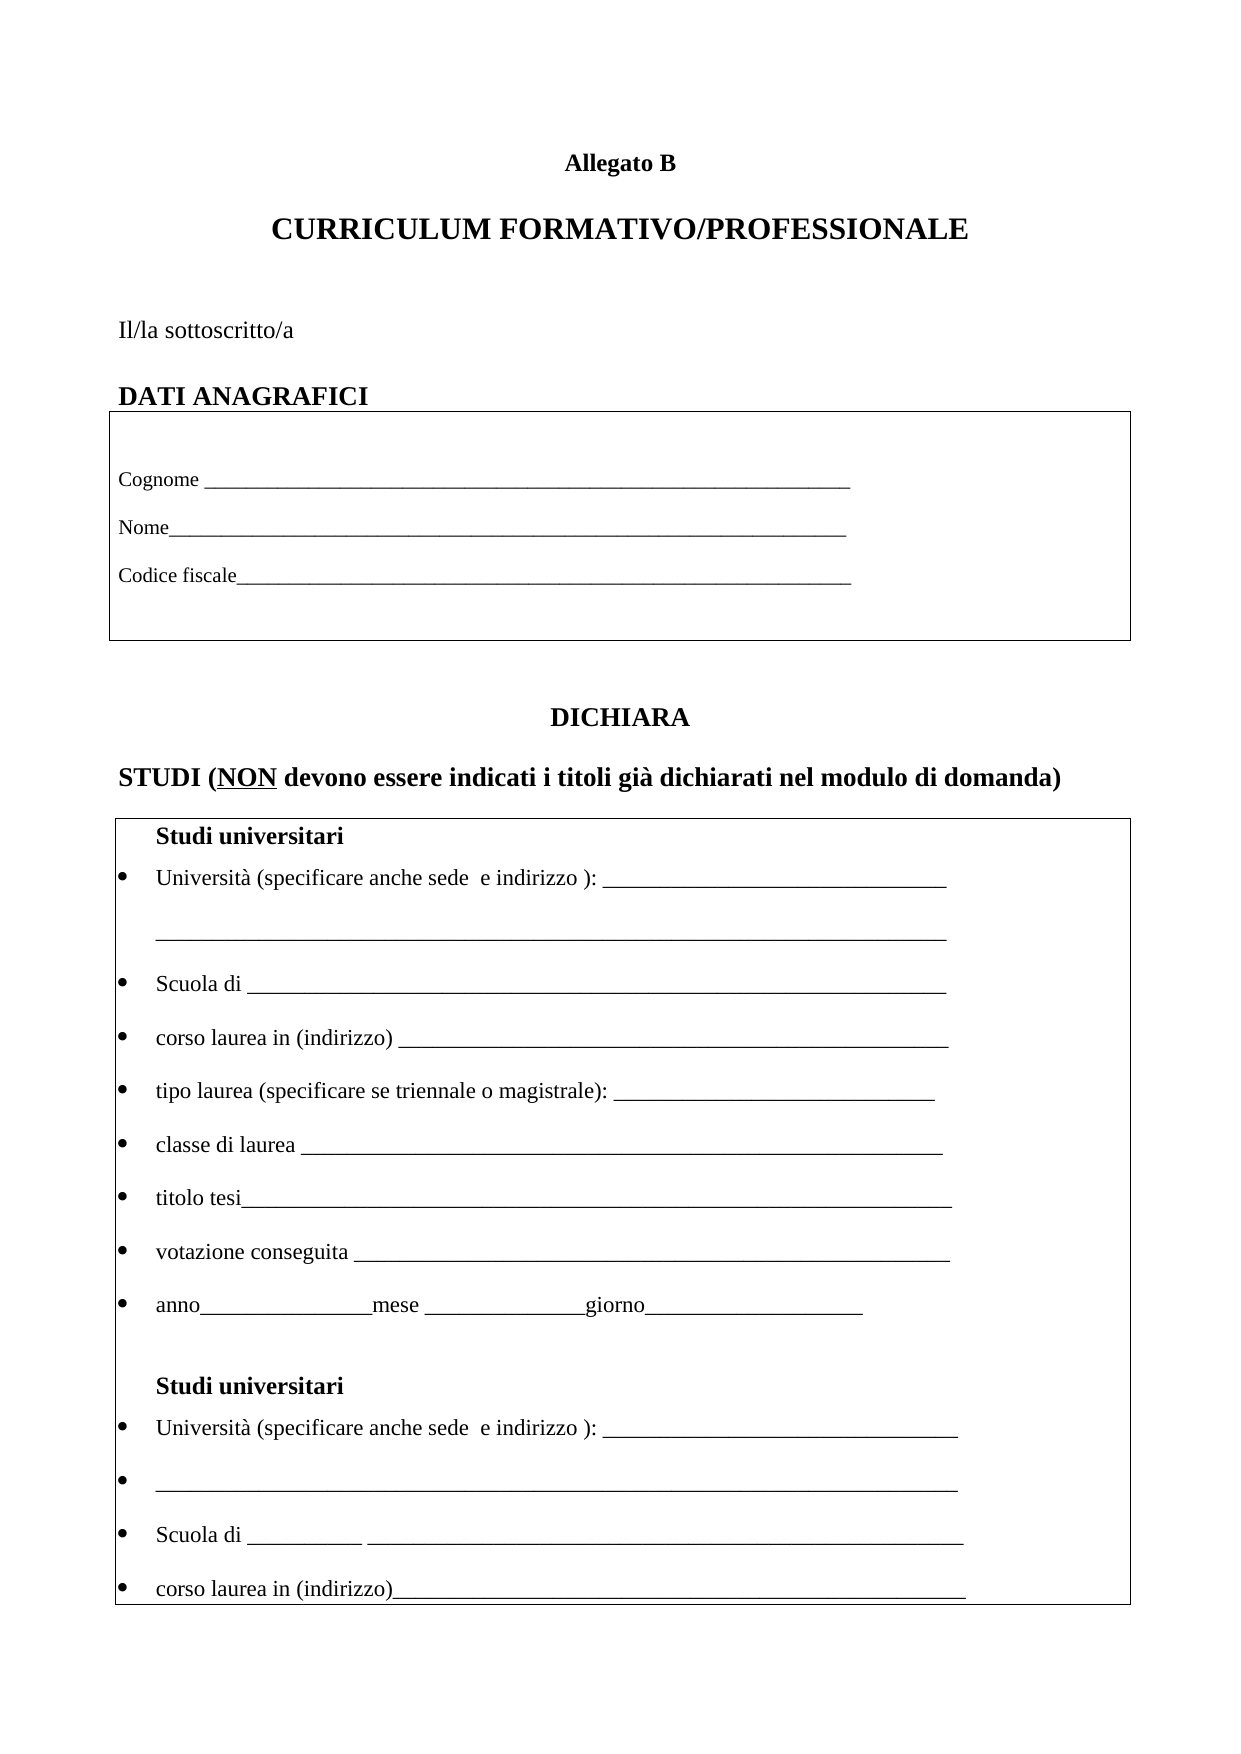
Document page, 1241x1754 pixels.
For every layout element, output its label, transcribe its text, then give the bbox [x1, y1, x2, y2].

list Studi universitari [116, 819, 1130, 850]
text STUDI (NON devono essere indicati i titoli già dichiarati nel modulo di domanda) [118, 761, 1122, 792]
list Studi universitari [116, 1368, 1130, 1400]
list ______________________________________________________________________ [116, 1464, 1130, 1494]
list votazione conseguita ____________________________________________________ [116, 1235, 1130, 1265]
text DATI ANAGRAFICI [118, 380, 1122, 411]
list Università (specificare anche sede e indirizzo ): _______________________________ [116, 1411, 1130, 1441]
list Università (specificare anche sede e indirizzo ): ______________________________ _____________________________________________________________________ [116, 861, 1130, 944]
list classe di laurea ________________________________________________________ [116, 1128, 1130, 1158]
list Scuola di _____________________________________________________________ [116, 967, 1130, 997]
text DICHIARA [118, 701, 1122, 732]
text Allegato B [118, 148, 1122, 176]
list anno_______________mese ______________giorno___________________ [116, 1288, 1130, 1318]
text Nome_________________________________________________________________ [110, 512, 1130, 539]
text CURRICULUM FORMATIVO/PROFESSIONALE [118, 210, 1122, 246]
list Scuola di __________ ____________________________________________________ [116, 1518, 1130, 1548]
text Cognome ______________________________________________________________ [110, 464, 1130, 491]
list tipo laurea (specificare se triennale o magistrale): ____________________________ [116, 1074, 1130, 1104]
text Il/la sottoscritto/a [118, 315, 1122, 344]
list titolo tesi______________________________________________________________ [116, 1181, 1130, 1211]
text Codice fiscale___________________________________________________________ [110, 560, 1130, 587]
list corso laurea in (indirizzo)__________________________________________________ [116, 1572, 1130, 1604]
list corso laurea in (indirizzo) ________________________________________________ [116, 1021, 1130, 1051]
